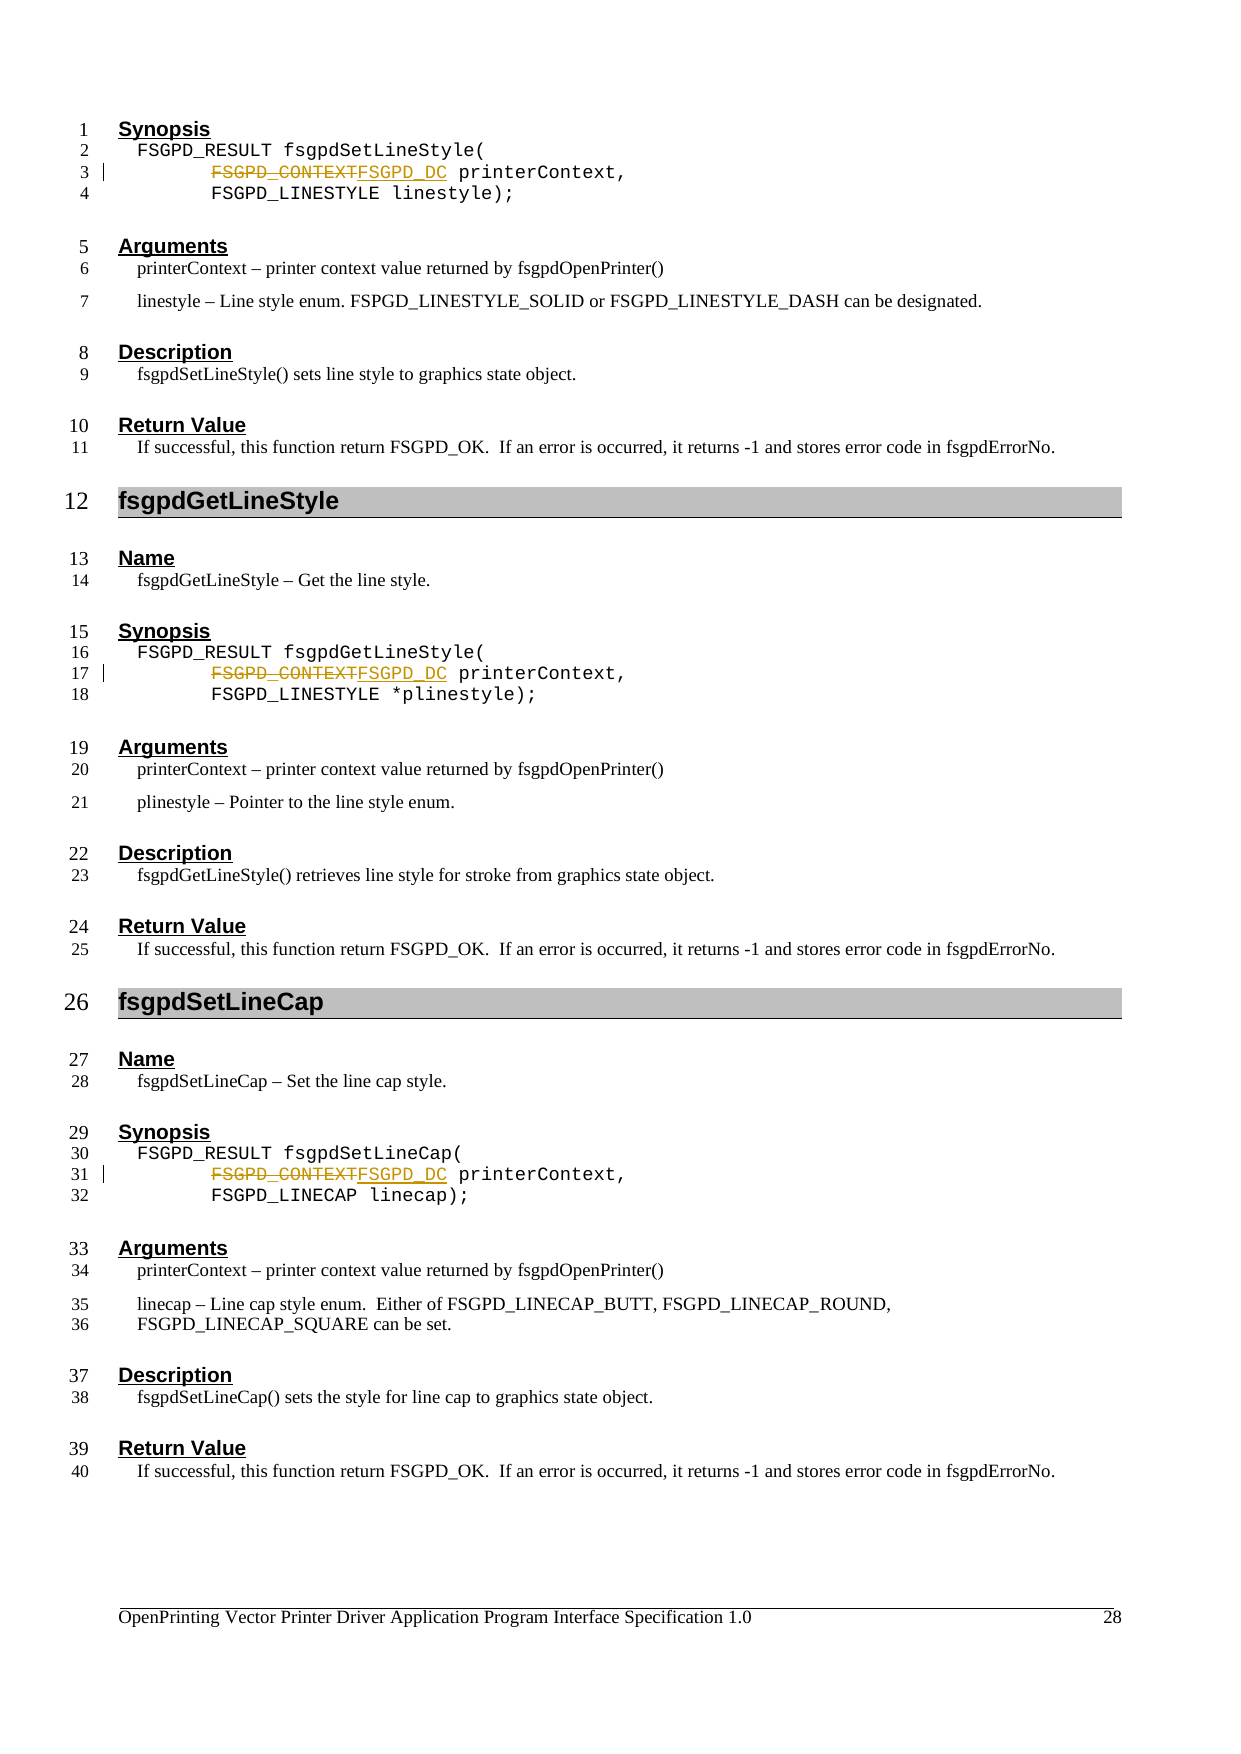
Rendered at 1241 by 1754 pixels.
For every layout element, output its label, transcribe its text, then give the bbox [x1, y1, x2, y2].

text If successful, this function return FSGPD_OK. If an error is occurred, it returns -1 and stores error code in fsgpdErrorNo. [137, 1460, 1103, 1481]
text linestyle – Line style enum. FSPGD_LINESTYLE_SOLID or FSGPD_LINESTYLE_DASH can be designated. [137, 291, 1103, 311]
text fsgpdSetLineStyle() sets line style to graphics state object. [137, 364, 1103, 384]
subtitle Synopsis [118, 118, 1122, 141]
text printerContext – printer context value returned by fsgpdOpenPrinter() [137, 1260, 1103, 1281]
subtitle Description [118, 1364, 1122, 1387]
text printerContext – printer context value returned by fsgpdOpenPrinter() [137, 759, 1103, 779]
text fsgpdGetLineStyle – Get the line style. [137, 569, 1103, 590]
text fsgpdSetLineCap() sets the style for line cap to graphics state object. [137, 1387, 1103, 1408]
text If successful, this function return FSGPD_OK. If an error is occurred, it returns -1 and stores error code in fsgpdErrorNo. [137, 938, 1103, 959]
subtitle Description [118, 341, 1122, 364]
subtitle Name [118, 546, 1122, 569]
subtitle Arguments [118, 1237, 1122, 1260]
text linecap – Line cap style enum. Either of FSGPD_LINECAP_BUTT, FSGPD_LINECAP_ROUND, FSGPD_LINECAP_SQUARE can be set. [137, 1293, 1103, 1335]
text If successful, this function return FSGPD_OK. If an error is occurred, it returns -1 and stores error code in fsgpdErrorNo. [137, 437, 1103, 458]
subtitle fsgpdSetLineCap [118, 988, 1122, 1018]
subtitle Synopsis [118, 619, 1122, 643]
subtitle Arguments [118, 234, 1122, 257]
subtitle Arguments [118, 736, 1122, 759]
text fsgpdGetLineStyle() retrieves line style for stroke from graphics state object. [137, 865, 1103, 886]
subtitle Description [118, 842, 1122, 865]
text FSGPD_RESULT fsgpdGetLineStyle( FSGPD_DC printerContext, FSGPD_LINESTYLE *plinestyle); [137, 643, 1103, 706]
subtitle Return Value [118, 915, 1122, 938]
subtitle Name [118, 1047, 1122, 1071]
text printerContext – printer context value returned by fsgpdOpenPrinter() [137, 257, 1103, 278]
subtitle Return Value [118, 414, 1122, 437]
text FSGPD_RESULT fsgpdSetLineStyle( FSGPD_DC printerContext, FSGPD_LINESTYLE linestyle); [137, 141, 1103, 205]
subtitle Synopsis [118, 1121, 1122, 1144]
text FSGPD_RESULT fsgpdSetLineCap( FSGPD_DC printerContext, FSGPD_LINECAP linecap); [137, 1144, 1103, 1208]
text plinestyle – Pointer to the line style enum. [137, 792, 1103, 813]
subtitle Return Value [118, 1437, 1122, 1460]
text fsgpdSetLineCap – Set the line cap style. [137, 1071, 1103, 1091]
subtitle fsgpdGetLineStyle [118, 487, 1122, 517]
